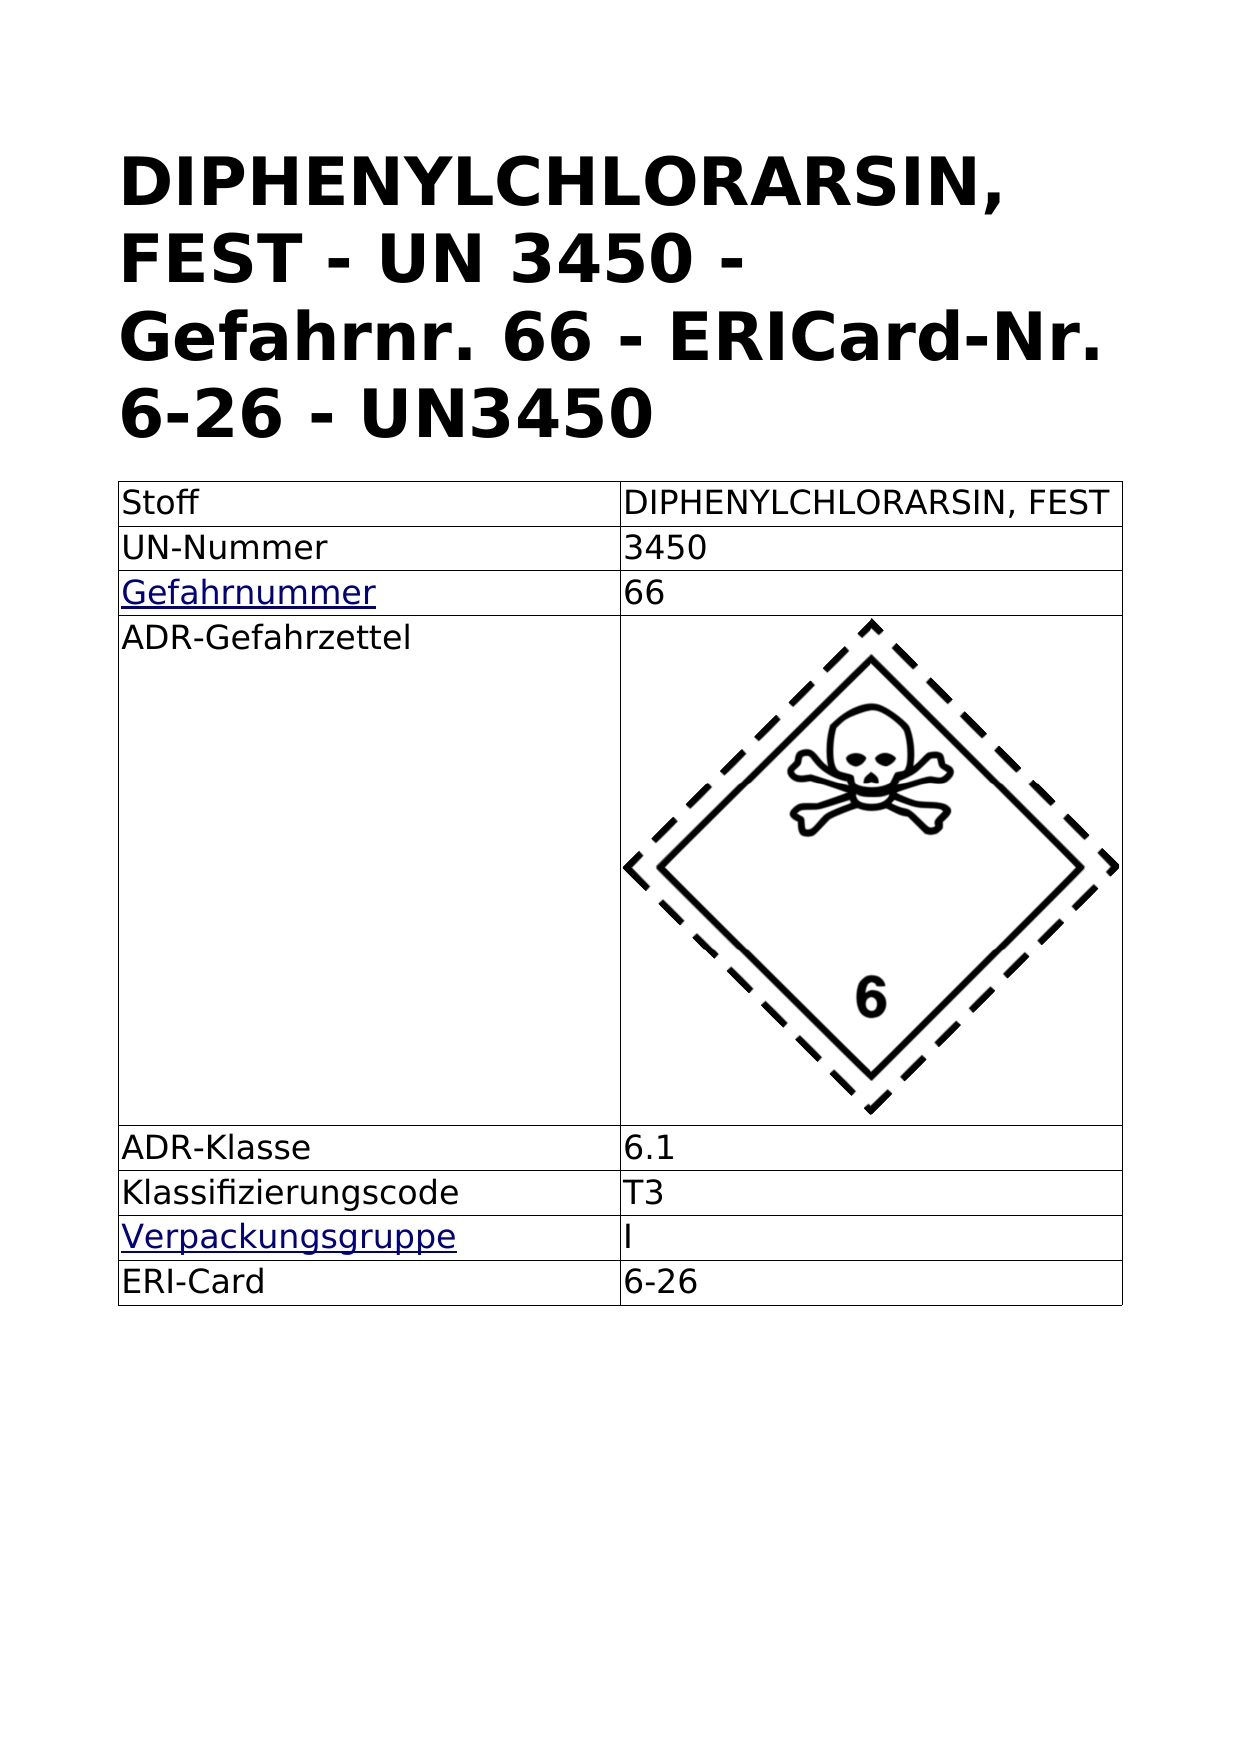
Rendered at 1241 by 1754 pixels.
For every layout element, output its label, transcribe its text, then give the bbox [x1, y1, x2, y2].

table_cell 6-26 [621, 1261, 1122, 1304]
subtitle DIPHENYLCHLORARSIN, FEST - UN 3450 - Gefahrnr. 66 - ERICard-Nr. 6-26 - UN3450 [118, 143, 1122, 453]
table_cell ERI-Card [119, 1261, 620, 1304]
table_cell 6.1 [621, 1126, 1122, 1170]
picture [622, 618, 1120, 1115]
table_cell Gefahrnummer [119, 571, 620, 615]
table_cell ADR-Klasse [119, 1126, 620, 1170]
table_cell Klassifizierungscode [119, 1171, 620, 1215]
table_cell ADR-Gefahrzettel [119, 616, 620, 1125]
table_cell UN-Nummer [119, 527, 620, 570]
table_cell T3 [621, 1171, 1122, 1215]
table_cell 66 [621, 571, 1122, 615]
table_cell [621, 616, 1122, 1125]
table_cell I [621, 1216, 1122, 1260]
table_header Stoff [119, 482, 620, 526]
table_header DIPHENYLCHLORARSIN, FEST [621, 482, 1122, 526]
table_cell 3450 [621, 527, 1122, 570]
table_cell Verpackungsgruppe [119, 1216, 620, 1260]
